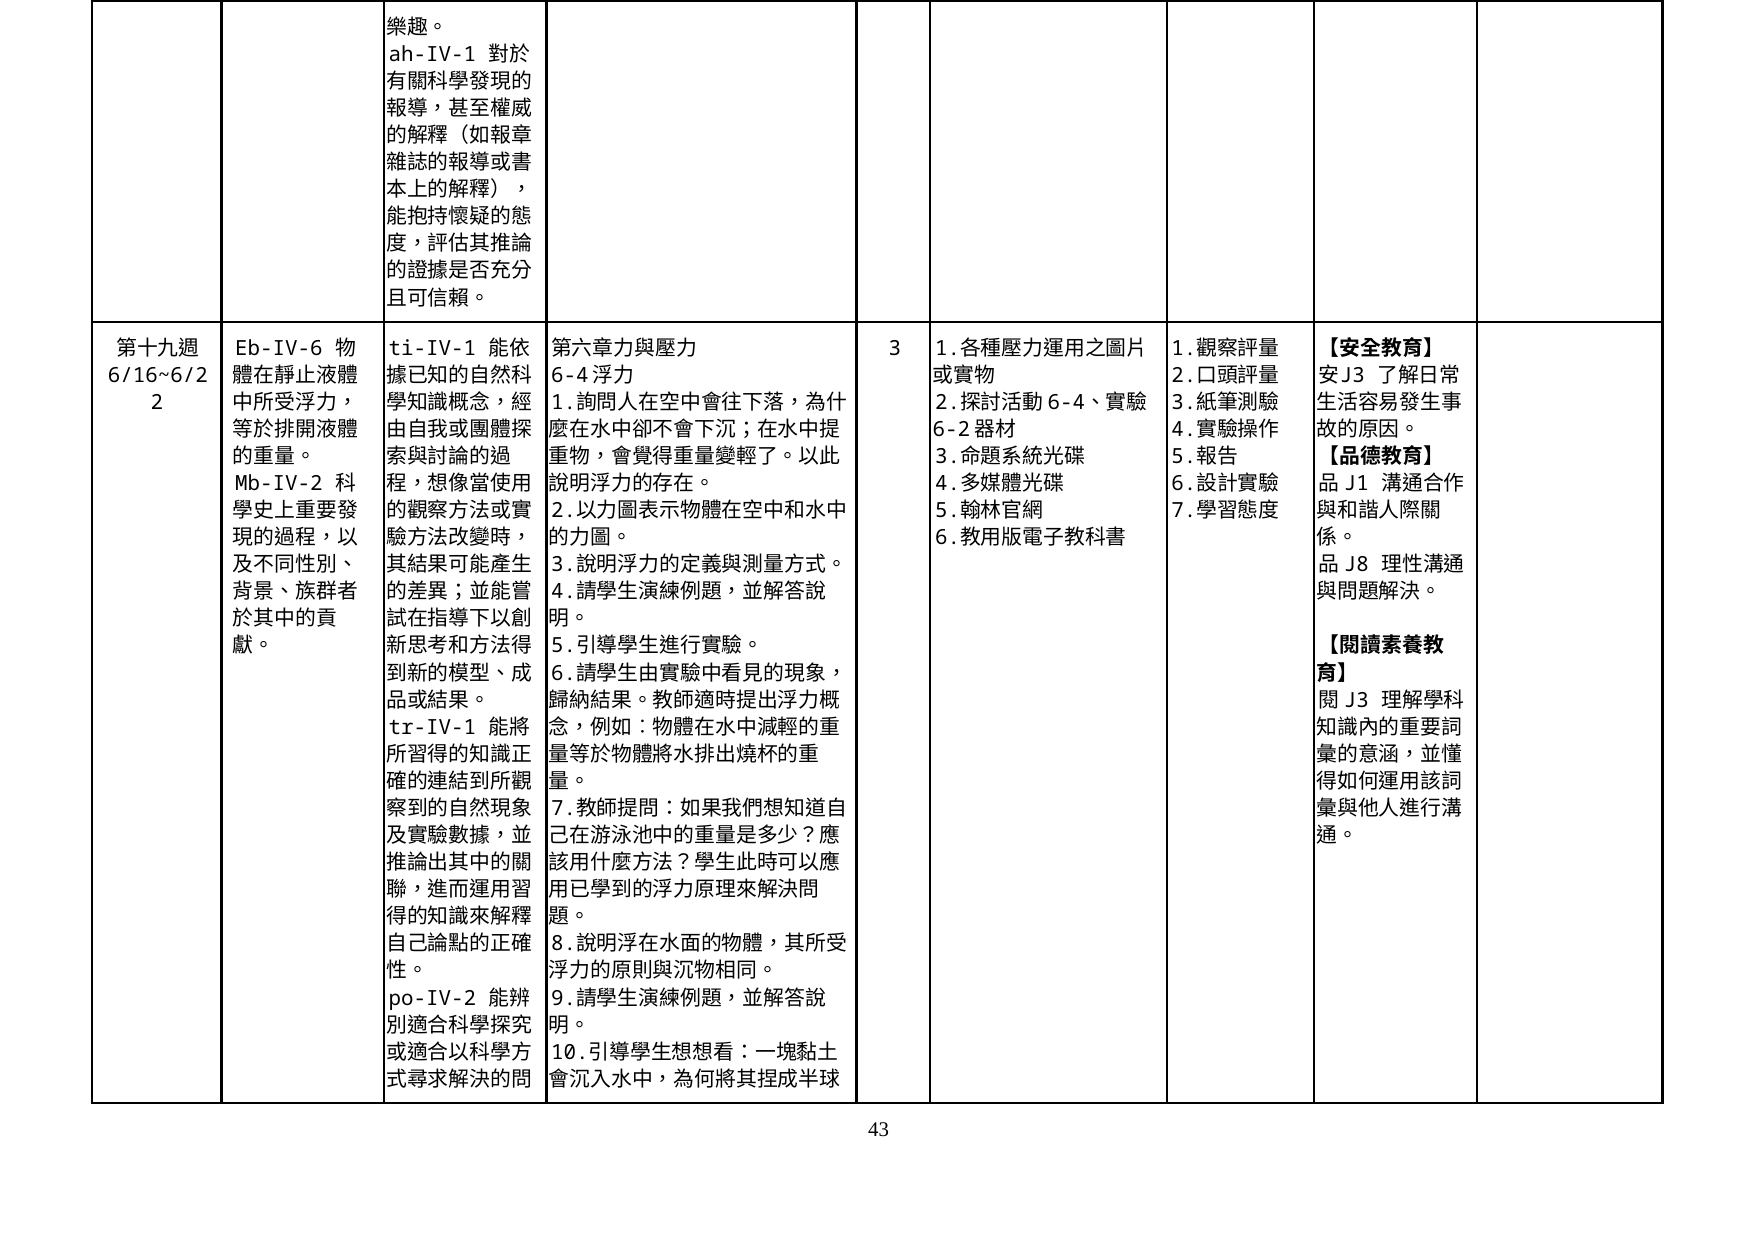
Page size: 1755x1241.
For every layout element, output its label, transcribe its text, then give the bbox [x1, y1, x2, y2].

table_cell 1.觀察評量 2.口頭評量 3.紙筆測驗 4.實驗操作 5.報告 6.設計實驗 7.學習態度 [1168, 323, 1313, 1102]
table_cell [1478, 2, 1661, 321]
table_cell 樂趣。 ah-IV-1 對於有關科學發現的報導，甚至權威的解釋（如報章雜誌的報導或書本上的解釋），能抱持懷疑的態度，評估其推論的證據是否充分且可信賴。 [385, 2, 545, 321]
table_cell [858, 2, 929, 321]
table_cell [1168, 2, 1313, 321]
table_cell ti-IV-1 能依據已知的自然科學知識概念，經由自我或團體探索與討論的過程，想像當使用的觀察方法或實驗方法改變時，其結果可能產生的差異；並能嘗試在指導下以創新思考和方法得到新的模型、成品或結果。 tr-IV-1 能將所習得的知識正確的連結到所觀察到的自然現象及實驗數據，並推論出其中的關聯，進而運用習得的知識來解釋自己論點的正確性。 po-IV-2 能辨別適合科學探究或適合以科學方式尋求解決的問 [385, 323, 545, 1102]
table_cell [223, 2, 383, 321]
table_cell 第十九週 6/16~6/22 [93, 323, 220, 1102]
table_cell [93, 2, 220, 321]
table_cell [1478, 323, 1661, 1102]
table_cell 3 [858, 323, 929, 1102]
table_cell 【安全教育】 安J3 了解日常生活容易發生事故的原因。 【品德教育】 品J1 溝通合作與和諧人際關係。 品J8 理性溝通與問題解決。 【閱讀素養教育】 閱J3 理解學科知識內的重要詞彙的意涵，並懂得如何運用該詞彙與他人進行溝通。 [1315, 323, 1476, 1102]
table_cell 第六章力與壓力 6-4浮力 1.詢問人在空中會往下落，為什麼在水中卻不會下沉；在水中提重物，會覺得重量變輕了。以此說明浮力的存在。 2.以力圖表示物體在空中和水中的力圖。 3.說明浮力的定義與測量方式。 4.請學生演練例題，並解答說明。 5.引導學生進行實驗。 6.請學生由實驗中看見的現象，歸納結果。教師適時提出浮力概念，例如︰物體在水中減輕的重量等於物體將水排出燒杯的重量。 7.教師提問：如果我們想知道自己在游泳池中的重量是多少？應該用什麼方法？學生此時可以應用已學到的浮力原理來解決問題。 8.說明浮在水面的物體，其所受浮力的原則與沉物相同。 9.請學生演練例題，並解答說明。 10.引導學生想想看：一塊黏土會沉入水中，為何將其捏成半球 [548, 323, 855, 1102]
table_cell Eb-IV-6 物體在靜止液體中所受浮力，等於排開液體的重量。 Mb-IV-2 科學史上重要發現的過程，以及不同性別、背景、族群者於其中的貢獻。 [223, 323, 383, 1102]
table_cell [931, 2, 1166, 321]
table_cell [548, 2, 855, 321]
table_cell [1315, 2, 1476, 321]
table_cell 1.各種壓力運用之圖片或實物 2.探討活動6-4、實驗6-2器材 3.命題系統光碟 4.多媒體光碟 5.翰林官網 6.教用版電子教科書 [931, 323, 1166, 1102]
